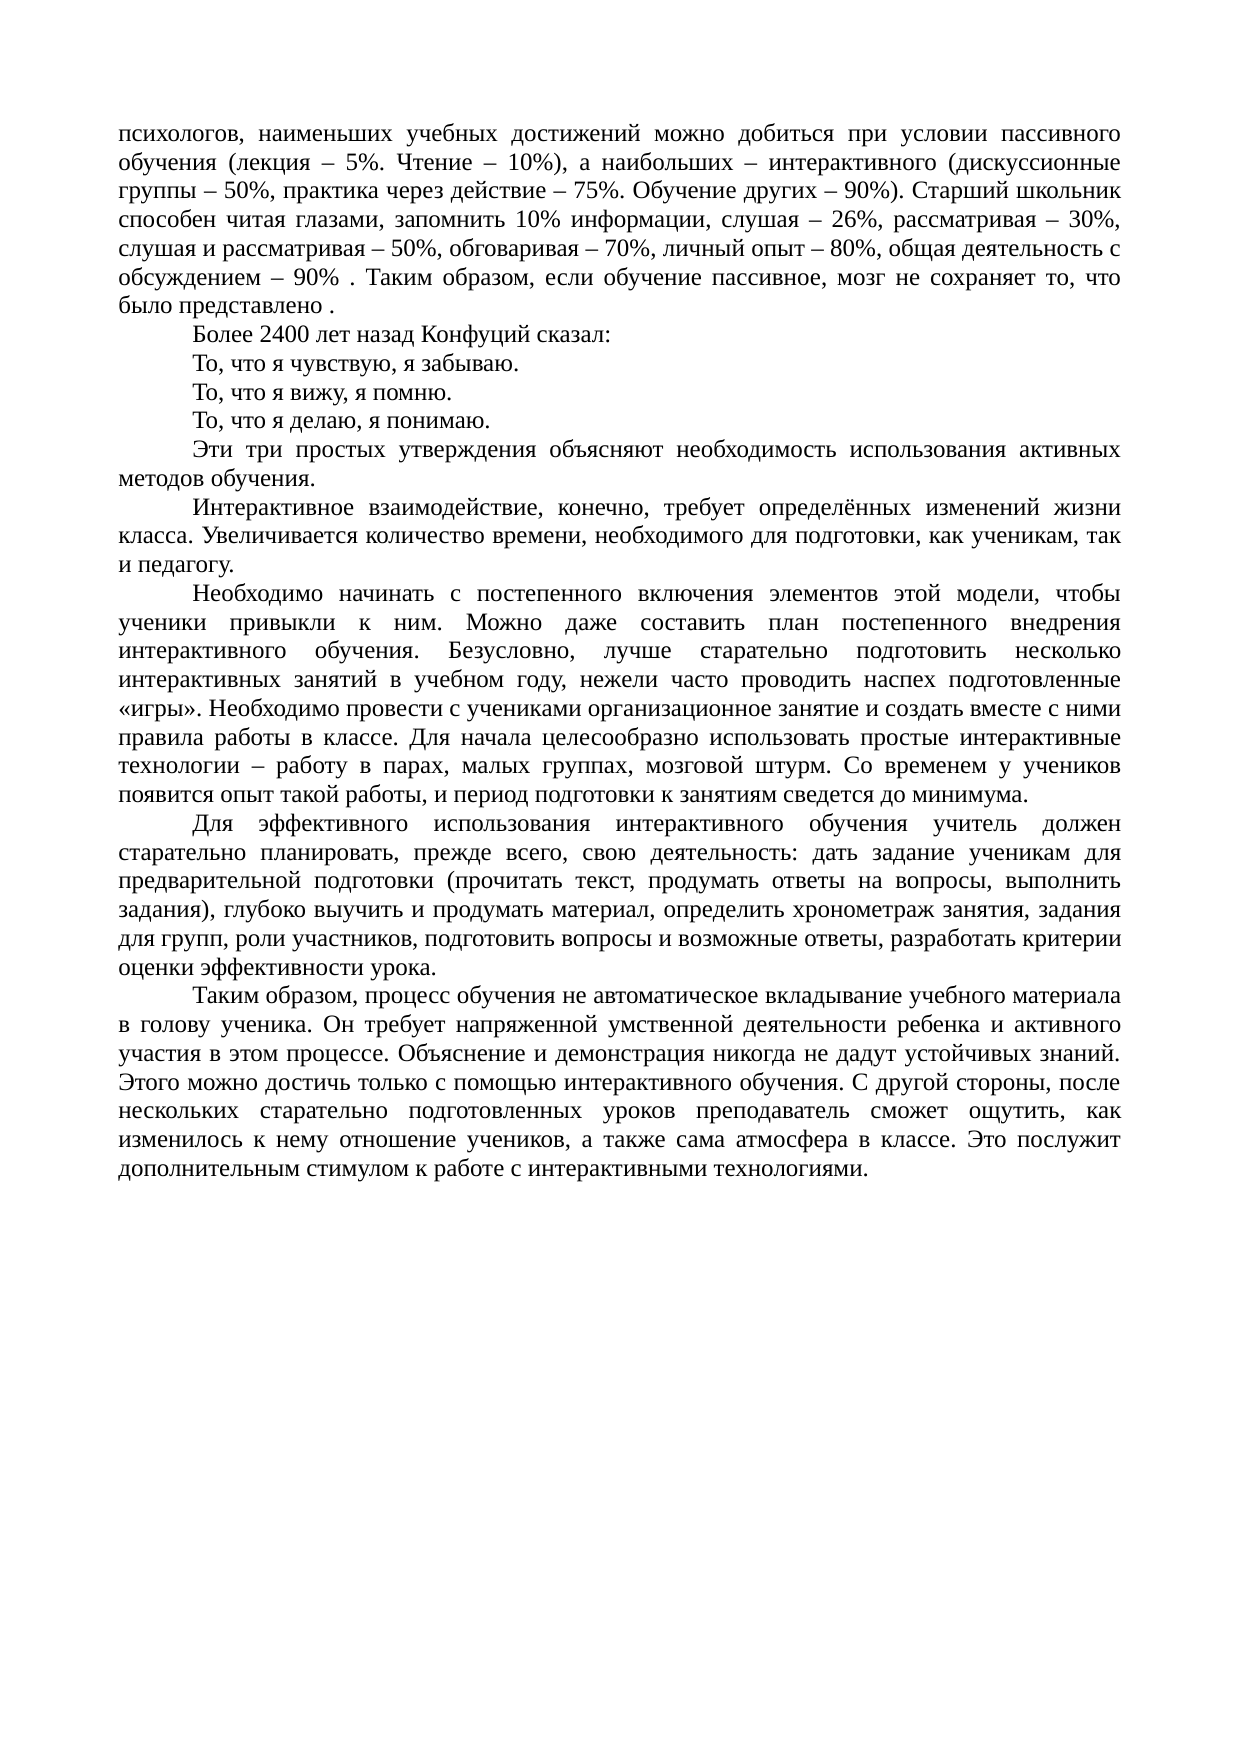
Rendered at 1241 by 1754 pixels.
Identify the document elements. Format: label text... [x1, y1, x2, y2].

text Более 2400 лет назад Конфуций сказал: [118, 319, 1122, 348]
text психологов, наименьших учебных достижений можно добиться при условии пассивного обучения (лекция – 5%. Чтение – 10%), а наибольших – интерактивного (дискуссионные группы – 50%, практика через действие – 75%. Обучение других – 90%). Старший школьник способен читая глазами, запомнить 10% информации, слушая – 26%, рассматривая – 30%, слушая и рассматривая – 50%, обговаривая – 70%, личный опыт – 80%, общая деятельность с обсуждением – 90% . Таким образом, если обучение пассивное, мозг не сохраняет то, что было представлено . [118, 118, 1122, 319]
text Эти три простых утверждения объясняют необходимость использования активных методов обучения. [118, 434, 1122, 492]
text Для эффективного использования интерактивного обучения учитель должен старательно планировать, прежде всего, свою деятельность: дать задание ученикам для предварительной подготовки (прочитать текст, продумать ответы на вопросы, выполнить задания), глубоко выучить и продумать материал, определить хронометраж занятия, задания для групп, роли участников, подготовить вопросы и возможные ответы, разработать критерии оценки эффективности урока. [118, 808, 1122, 981]
text Таким образом, процесс обучения не автоматическое вкладывание учебного материала в голову ученика. Он требует напряженной умственной деятельности ребенка и активного участия в этом процессе. Объяснение и демонстрация никогда не дадут устойчивых знаний. Этого можно достичь только с помощью интерактивного обучения. С другой стороны, после нескольких старательно подготовленных уроков преподаватель сможет ощутить, как изменилось к нему отношение учеников, а также сама атмосфера в классе. Это послужит дополнительным стимулом к работе с интерактивными технологиями. [118, 981, 1122, 1182]
text Необходимо начинать с постепенного включения элементов этой модели, чтобы ученики привыкли к ним. Можно даже составить план постепенного внедрения интерактивного обучения. Безусловно, лучше старательно подготовить несколько интерактивных занятий в учебном году, нежели часто проводить наспех подготовленные «игры». Необходимо провести с учениками организационное занятие и создать вместе с ними правила работы в классе. Для начала целесообразно использовать простые интерактивные технологии – работу в парах, малых группах, мозговой штурм. Со временем у учеников появится опыт такой работы, и период подготовки к занятиям сведется до минимума. [118, 578, 1122, 808]
text То, что я чувствую, я забываю. [118, 348, 1122, 377]
text То, что я вижу, я помню. [118, 377, 1122, 406]
text Интерактивное взаимодействие, конечно, требует определённых изменений жизни класса. Увеличивается количество времени, необходимого для подготовки, как ученикам, так и педагогу. [118, 492, 1122, 578]
text То, что я делаю, я понимаю. [118, 406, 1122, 434]
